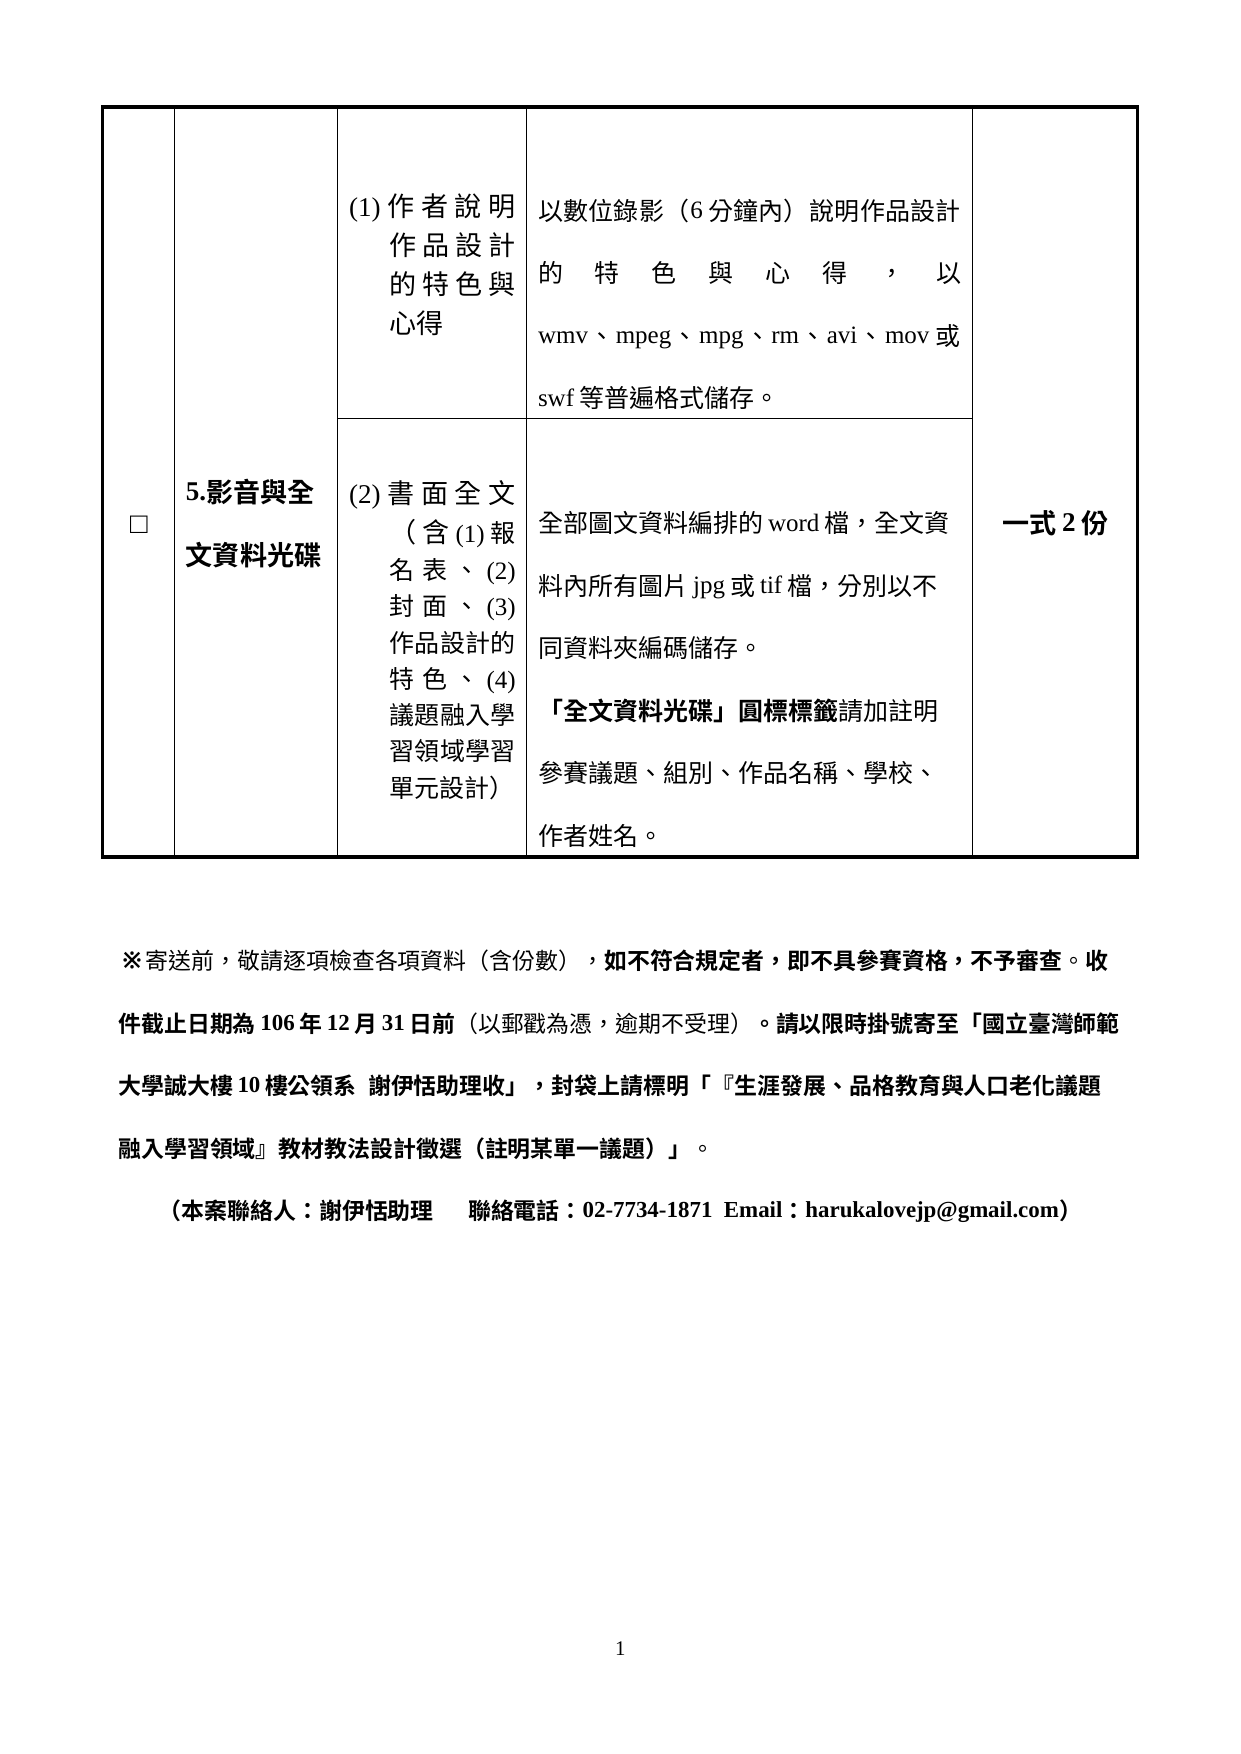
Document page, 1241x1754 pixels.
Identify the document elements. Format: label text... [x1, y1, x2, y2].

table_cell 一式2份 [973, 109, 1136, 855]
table_cell (2)書面全文（含(1)報名表、(2)封面、(3)作品設計的特色、(4)議題融入學習領域學習單元設計） [338, 419, 526, 855]
table_cell 全部圖文資料編排的word檔，全文資料內所有圖片jpg或tif檔，分別以不同資料夾編碼儲存。 「全文資料光碟」圓標標籤請加註明參賽議題、組別、作品名稱、學校、作者姓名。 [527, 419, 972, 855]
table_cell 5.影音與全文資料光碟 [175, 109, 337, 855]
table_cell □ [104, 109, 174, 855]
text ※寄送前，敬請逐項檢查各項資料（含份數），如不符合規定者，即不具參賽資格，不予審查。收件截止日期為106年12月31日前（以郵戳為憑，逾期不受理）。請以限時掛號寄至「國立臺灣師範大學誠大樓10樓公領系 謝伊恬助理收」，封袋上請標明「『生涯發展、品格教育與人口老化議題融入學習領域』教材教法設計徵選（註明某單一議題）」。 [118, 918, 1122, 1168]
text （本案聯絡人：謝伊恬助理 聯絡電話：02-7734-1871 Email：harukalovejp@gmail.com） [118, 1168, 1122, 1230]
table_cell 以數位錄影（6分鐘內）說明作品設計的特色與心得，以wmv、mpeg、mpg、rm、avi、mov或swf等普遍格式儲存。 [527, 109, 972, 418]
table_cell (1)作者說明作品設計的特色與心得 [338, 109, 526, 418]
